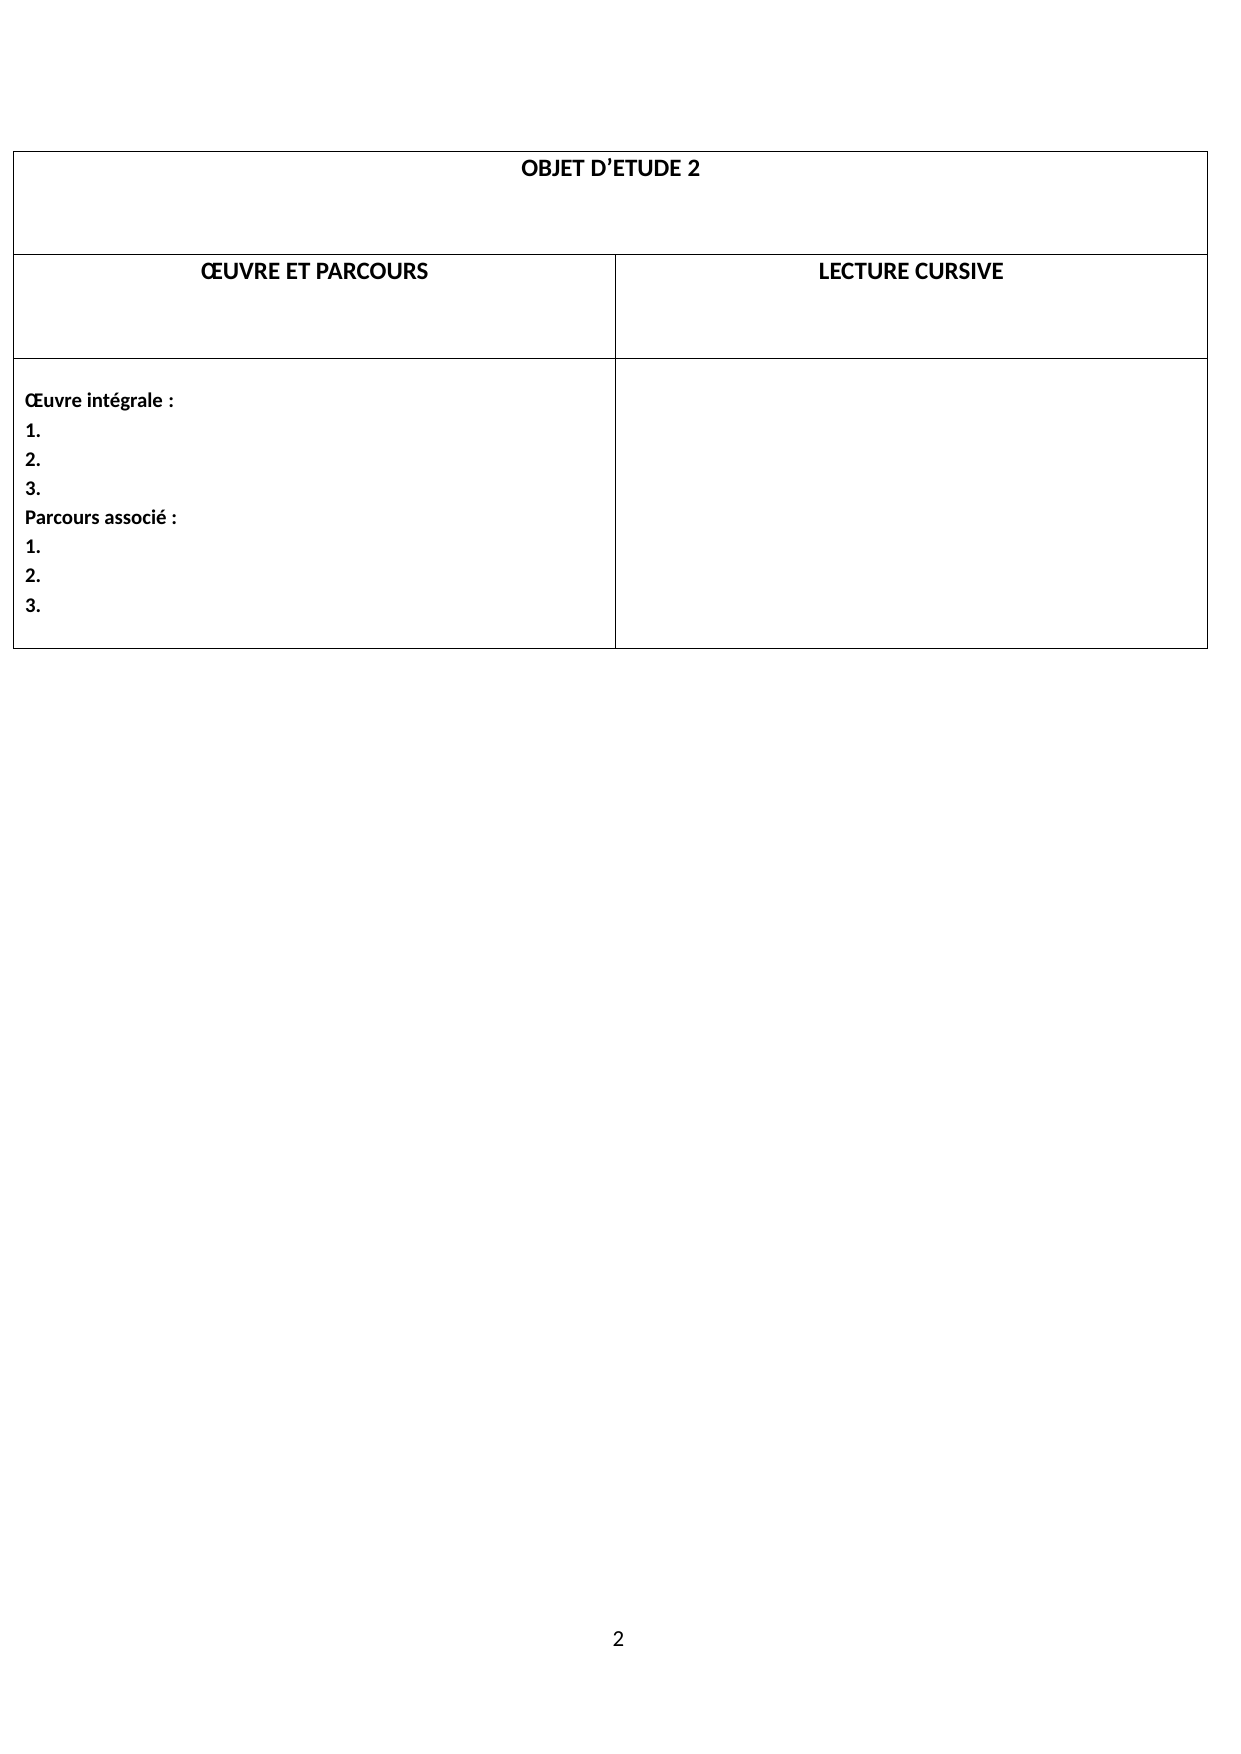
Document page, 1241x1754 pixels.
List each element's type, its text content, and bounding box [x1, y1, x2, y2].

table_cell [616, 359, 1207, 648]
table_cell LECTURE CURSIVE [616, 255, 1207, 357]
table_cell ŒUVRE ET PARCOURS [14, 255, 615, 357]
table_cell Œuvre intégrale : 1. 2. 3. Parcours associé : 1. 2. 3. [14, 359, 615, 648]
table_header OBJET D’ETUDE 2 [14, 152, 1207, 254]
